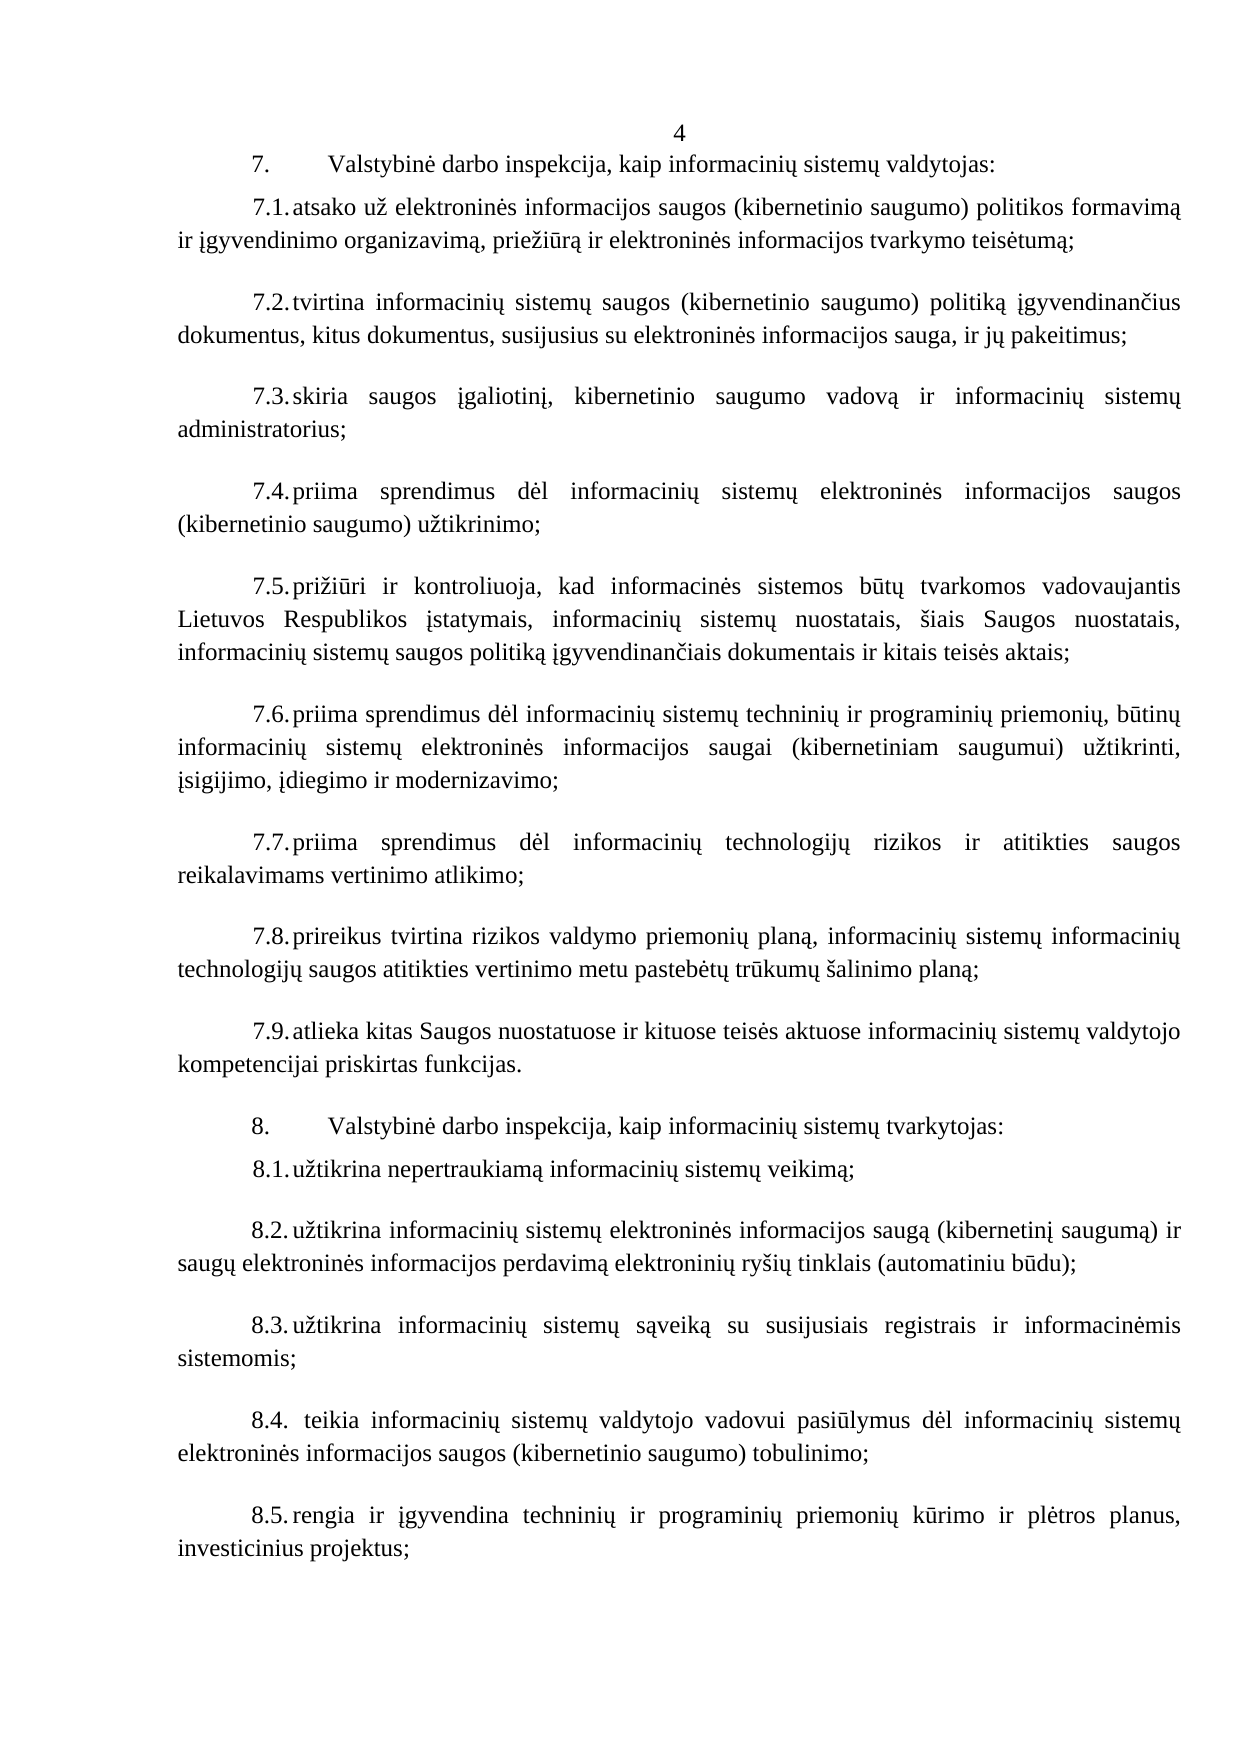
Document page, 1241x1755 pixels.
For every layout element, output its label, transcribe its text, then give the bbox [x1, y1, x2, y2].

text 8.1. užtikrina nepertraukiamą informacinių sistemų veikimą; [177, 1154, 1182, 1182]
text 8.2. užtikrina informacinių sistemų elektroninės informacijos saugą (kibernetinį saugumą) ir saugų elektroninės informacijos perdavimą elektroninių ryšių tinklais (automatiniu būdu); [177, 1215, 1182, 1277]
text 7.2. tvirtina informacinių sistemų saugos (kibernetinio saugumo) politiką įgyvendinančius dokumentus, kitus dokumentus, susijusius su elektroninės informacijos sauga, ir jų pakeitimus; [177, 287, 1182, 348]
text 7.9. atlieka kitas Saugos nuostatuose ir kituose teisės aktuose informacinių sistemų valdytojo kompetencijai priskirtas funkcijas. [177, 1016, 1182, 1078]
text 8.3. užtikrina informacinių sistemų sąveiką su susijusiais registrais ir informacinėmis sistemomis; [177, 1310, 1182, 1372]
text 8.5. rengia ir įgyvendina techninių ir programinių priemonių kūrimo ir plėtros planus, investicinius projektus; [177, 1500, 1182, 1562]
text 7.8. prireikus tvirtina rizikos valdymo priemonių planą, informacinių sistemų informacinių technologijų saugos atitikties vertinimo metu pastebėtų trūkumų šalinimo planą; [177, 921, 1182, 983]
text 7.7. priima sprendimus dėl informacinių technologijų rizikos ir atitikties saugos reikalavimams vertinimo atlikimo; [177, 827, 1182, 888]
text 8. Valstybinė darbo inspekcija, kaip informacinių sistemų tvarkytojas: [177, 1111, 1182, 1140]
text 7.1. atsako už elektroninės informacijos saugos (kibernetinio saugumo) politikos formavimą ir įgyvendinimo organizavimą, priežiūrą ir elektroninės informacijos tvarkymo teisėtumą; [177, 192, 1182, 254]
text 7. Valstybinė darbo inspekcija, kaip informacinių sistemų valdytojas: [177, 149, 1182, 178]
text 7.6. priima sprendimus dėl informacinių sistemų techninių ir programinių priemonių, būtinų informacinių sistemų elektroninės informacijos saugai (kibernetiniam saugumui) užtikrinti, įsigijimo, įdiegimo ir modernizavimo; [177, 699, 1182, 794]
text 7.3. skiria saugos įgaliotinį, kibernetinio saugumo vadovą ir informacinių sistemų administratorius; [177, 381, 1182, 443]
text 7.5. prižiūri ir kontroliuoja, kad informacinės sistemos būtų tvarkomos vadovaujantis Lietuvos Respublikos įstatymais, informacinių sistemų nuostatais, šiais Saugos nuostatais, informacinių sistemų saugos politiką įgyvendinančiais dokumentais ir kitais teisės aktais; [177, 571, 1182, 666]
text 8.4. teikia informacinių sistemų valdytojo vadovui pasiūlymus dėl informacinių sistemų elektroninės informacijos saugos (kibernetinio saugumo) tobulinimo; [177, 1405, 1182, 1467]
text 7.4. priima sprendimus dėl informacinių sistemų elektroninės informacijos saugos (kibernetinio saugumo) užtikrinimo; [177, 476, 1182, 538]
